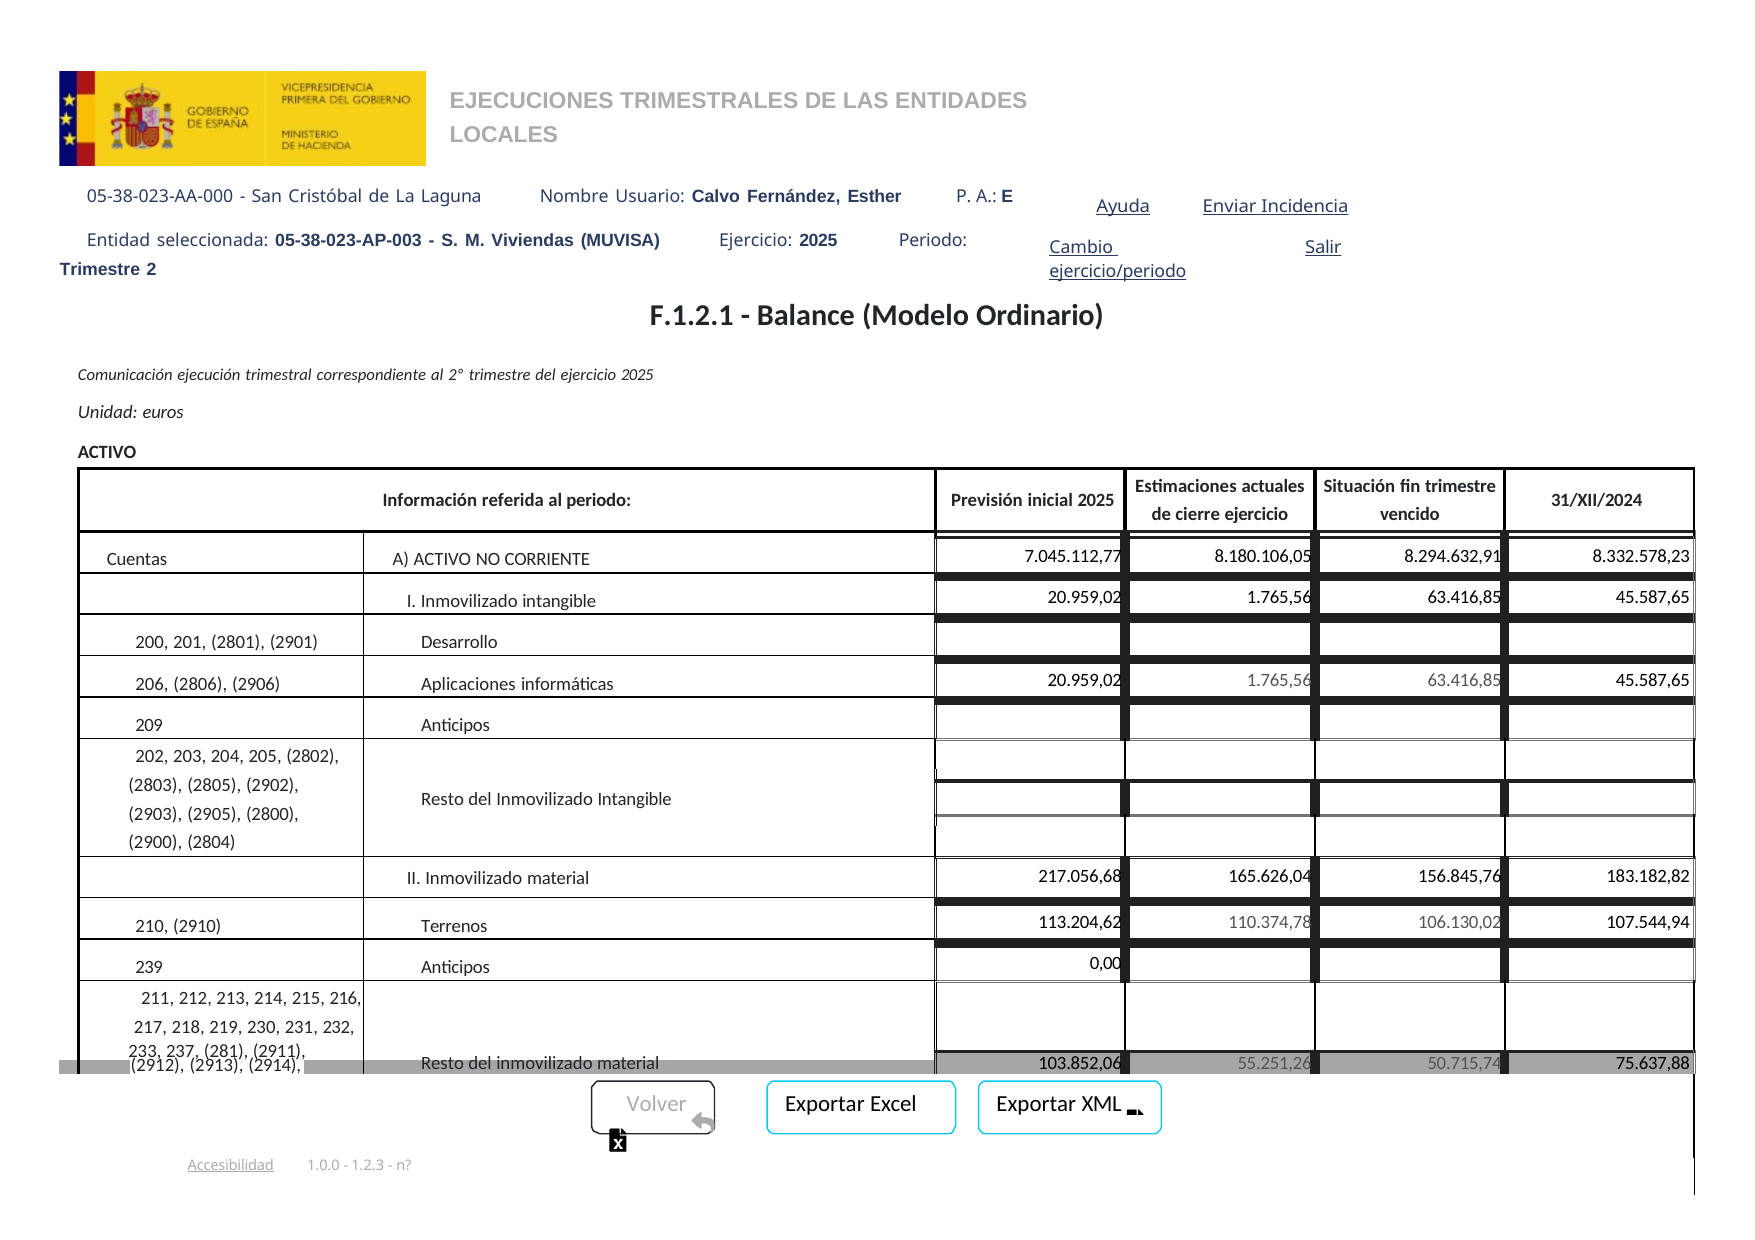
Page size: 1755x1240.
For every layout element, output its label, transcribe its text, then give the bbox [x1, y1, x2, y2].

table_cell 206, (2806), (2906) [80, 656, 363, 696]
table_cell [1126, 741, 1314, 779]
table_cell 183.182,82 [1509, 859, 1693, 897]
table_cell [936, 817, 1124, 856]
table_cell 107.544,94 [1509, 906, 1693, 938]
table_cell 110.374,78 [1130, 906, 1310, 938]
table_cell 7.045.112,77 [937, 539, 1120, 572]
table_cell [1126, 817, 1314, 856]
table_cell 239 [80, 940, 363, 979]
table_cell 1.765,56 [1130, 581, 1310, 613]
table_cell [1130, 705, 1310, 737]
table_cell [1320, 705, 1500, 737]
table_cell (2900), (2804) [80, 826, 363, 856]
table_cell 63.416,85 [1320, 664, 1500, 696]
text Trimestre 2 [59, 258, 971, 279]
table_cell [1506, 817, 1693, 856]
table_header Información referida al periodo: [80, 470, 934, 530]
table_cell Cuentas [80, 533, 363, 572]
table_cell [1130, 783, 1310, 813]
table_cell Resto del Inmovilizado Intangible [364, 769, 934, 826]
table_cell [937, 1053, 1120, 1060]
table_cell [1320, 948, 1500, 979]
table_cell 217.056,68 [937, 859, 1120, 897]
table_cell [1316, 817, 1504, 856]
table_cell [937, 623, 1120, 655]
table_cell [1506, 983, 1693, 1050]
table_cell [364, 826, 934, 856]
table_cell [59, 1060, 77, 1074]
table_cell [937, 783, 1120, 813]
table_header Estimaciones actuales de cierre ejercicio [1127, 470, 1313, 530]
table_cell [1130, 1053, 1310, 1060]
table_cell [1130, 623, 1310, 655]
table_cell Anticipos [364, 940, 934, 979]
text Enviar Incidencia [1202, 193, 1710, 218]
table_cell Desarrollo [364, 615, 934, 655]
text Cambio ejercicio/periodo [1049, 234, 1254, 282]
table_cell 1.765,56 [1130, 664, 1310, 696]
table_cell 8.294.632,91 [1320, 539, 1500, 572]
table_cell 233, 237, (281), (2911), [80, 1040, 363, 1060]
table_cell [1509, 948, 1693, 979]
table_cell [1316, 741, 1504, 779]
table_cell [937, 705, 1120, 737]
table_cell 75.637,88 [1509, 1060, 1693, 1074]
table_cell Aplicaciones informáticas [364, 656, 934, 696]
text ACTIVO [78, 441, 1710, 464]
table_cell A) ACTIVO NO CORRIENTE [364, 533, 934, 572]
table_cell [80, 1060, 130, 1074]
table_cell [1320, 1053, 1500, 1060]
table_cell [304, 1060, 363, 1074]
table_cell 103.852,06 [937, 1060, 1120, 1074]
text EJECUCIONES TRIMESTRALES DE LAS ENTIDADES LOCALES [449, 87, 1127, 148]
table_cell 113.204,62 [937, 906, 1120, 938]
table_cell 8.180.106,05 [1130, 539, 1310, 572]
table_header 31/XII/2024 [1506, 470, 1693, 530]
table_header Previsión inicial 2025 [937, 470, 1123, 530]
table_cell (2803), (2805), (2902), (2903), (2905), (2800), [80, 769, 363, 826]
text Comunicación ejecución trimestral correspondiente al 2º trimestre del ejercicio 2025 [78, 364, 1710, 384]
table_cell 106.130,02 [1320, 906, 1500, 938]
table_cell 45.587,65 [1509, 664, 1693, 696]
table_cell [364, 981, 934, 1060]
table_cell 165.626,04 [1130, 859, 1310, 897]
table_cell 156.845,76 [1320, 859, 1500, 897]
text Entidad seleccionada: 05-38-023-AP-003 - S. M. Viviendas (MUVISA) Ejercicio: 2025 Periodo: [87, 227, 971, 252]
table_cell 209 [80, 698, 363, 737]
table_cell Anticipos [364, 698, 934, 737]
table_cell [937, 983, 1124, 1050]
table_cell Resto del inmovilizado material [364, 1060, 934, 1074]
table_cell Terrenos [364, 898, 934, 938]
table_cell 200, 201, (2801), (2901) [80, 615, 363, 655]
table_cell 0,00 [937, 948, 1120, 979]
table_cell 8.332.578,23 [1509, 539, 1693, 572]
table_cell 20.959,02 [937, 664, 1120, 696]
table_cell 45.587,65 [1509, 581, 1693, 613]
table_cell [936, 741, 1124, 779]
table_header [59, 467, 77, 1060]
table_cell [1320, 623, 1500, 655]
table_cell 217, 218, 219, 230, 231, 232, [80, 1011, 363, 1040]
table_cell [1509, 623, 1693, 655]
text 05-38-023-AA-000 - San Cristóbal de La Laguna Nombre Usuario: Calvo Fernández, Esther P. A.: E [87, 183, 1019, 207]
table_cell 210, (2910) [80, 898, 363, 938]
table_cell [80, 857, 363, 897]
table_header Situación fin trimestre vencido [1317, 470, 1503, 530]
text Unidad: euros [78, 401, 1710, 424]
text (2912), (2913), (2914), [130, 1056, 304, 1075]
table_cell [1126, 983, 1314, 1050]
text F.1.2.1 - Balance (Modelo Ordinario) [649, 296, 1710, 332]
table_cell 202, 203, 204, 205, (2802), [80, 739, 363, 769]
table_cell 211, 212, 213, 214, 215, 216, [80, 981, 363, 1011]
table_cell [1509, 783, 1693, 813]
table_cell 55.251,26 [1130, 1060, 1310, 1074]
table_cell [1130, 948, 1310, 979]
table_cell [80, 574, 363, 613]
table_cell 63.416,85 [1320, 581, 1500, 613]
text Salir [1305, 234, 1710, 258]
table_cell [1509, 705, 1693, 737]
table_cell [1509, 1053, 1693, 1060]
table_cell [1316, 983, 1504, 1050]
table_cell II. Inmovilizado material [364, 857, 934, 897]
table_cell [1506, 741, 1693, 779]
table_cell I. Inmovilizado intangible [364, 574, 934, 613]
table_cell [1320, 783, 1500, 813]
table_cell 50.715,74 [1320, 1060, 1500, 1074]
table_cell [364, 739, 934, 769]
table_cell 20.959,02 [937, 581, 1120, 613]
text Ayuda [1096, 193, 1152, 218]
